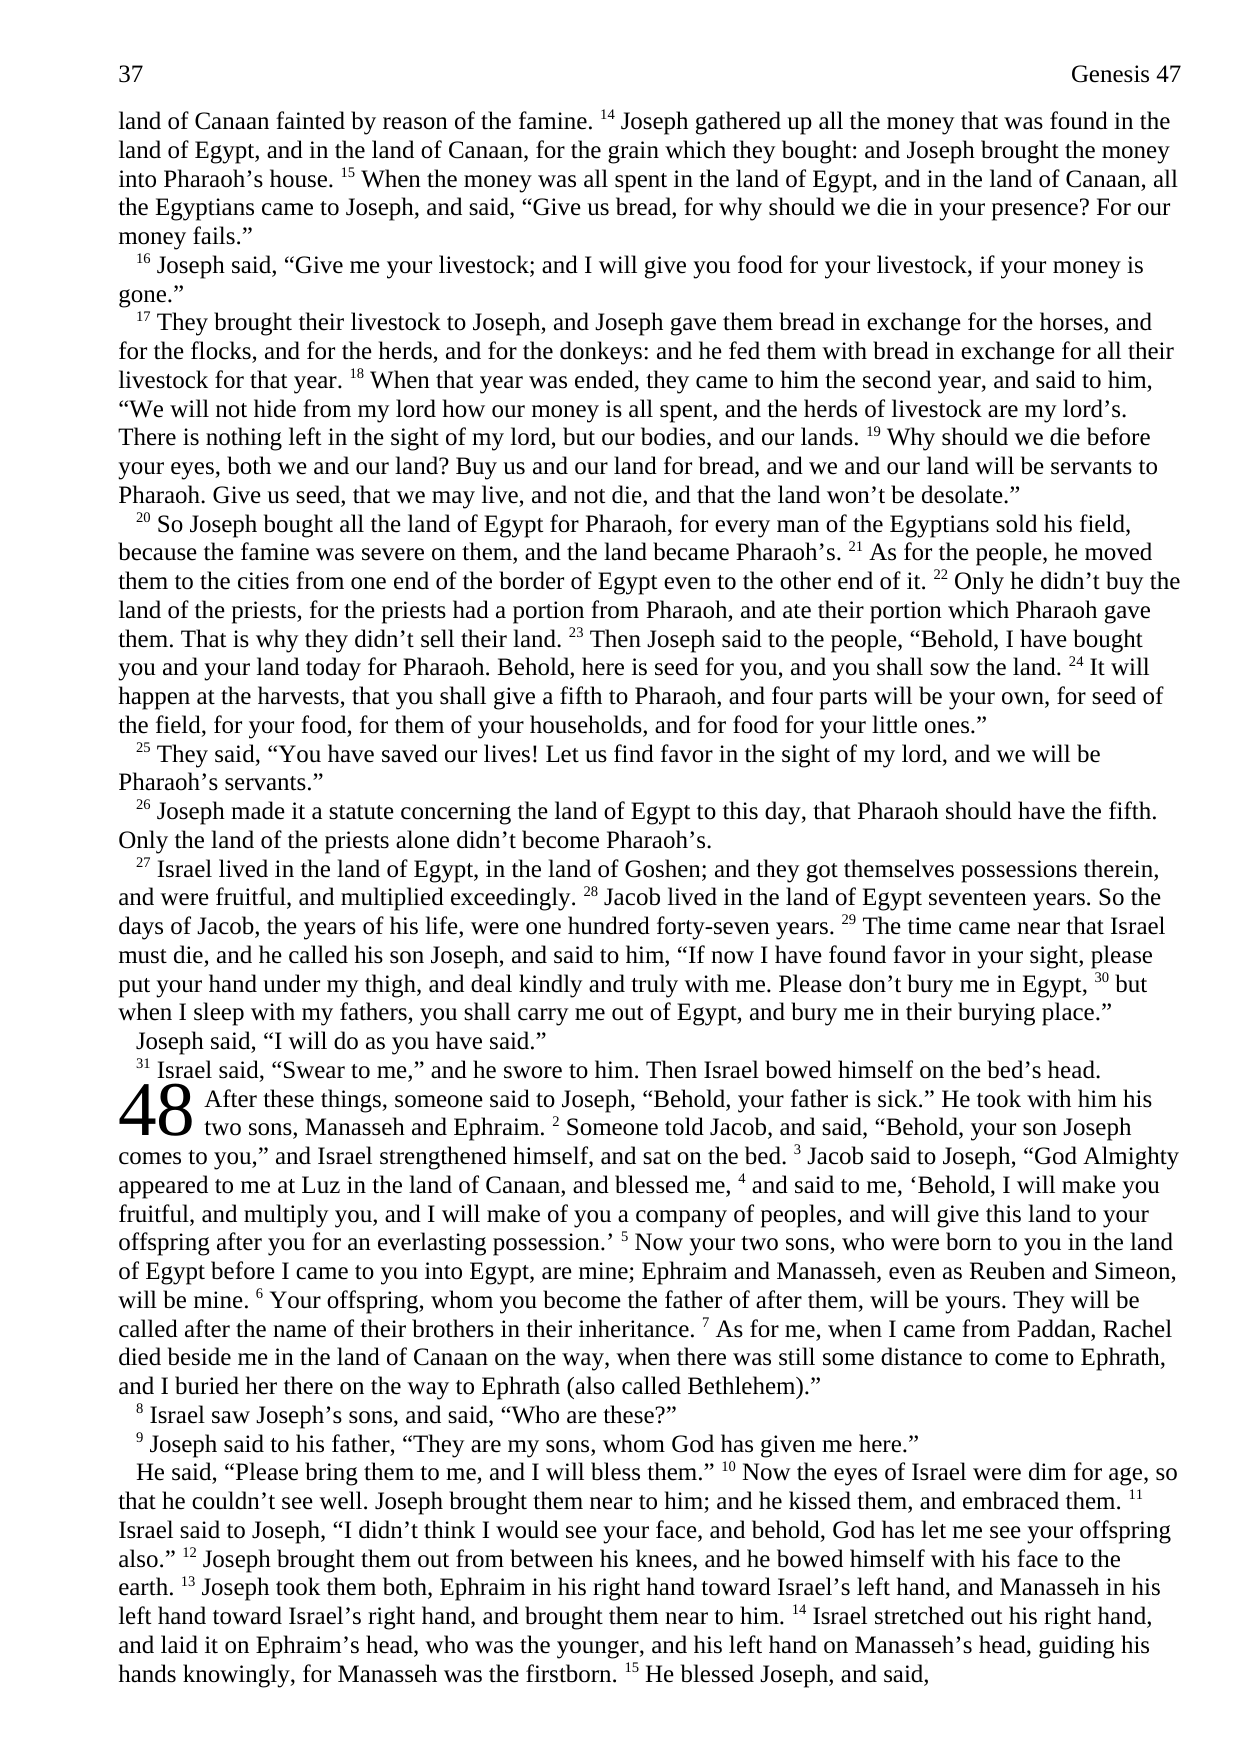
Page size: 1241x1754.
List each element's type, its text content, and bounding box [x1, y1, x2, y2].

text Joseph said, “I will do as you have said.” [118, 1026, 1181, 1055]
text land of Canaan fainted by reason of the famine. 14 Joseph gathered up all the money that was found in the land of Egypt, and in the land of Canaan, for the grain which they bought: and Joseph brought the money into Pharaoh’s house. 15 When the money was all spent in the land of Egypt, and in the land of Canaan, all the Egyptians came to Joseph, and said, “Give us bread, for why should we die in your presence? For our money fails.” [118, 106, 1181, 250]
text He said, “Please bring them to me, and I will bless them.” 10 Now the eyes of Israel were dim for age, so that he couldn’t see well. Joseph brought them near to him; and he kissed them, and embraced them. 11 Israel said to Joseph, “I didn’t think I would see your face, and behold, God has let me see your offspring also.” 12 Joseph brought them out from between his knees, and he bowed himself with his face to the earth. 13 Joseph took them both, Ephraim in his right hand toward Israel’s left hand, and Manasseh in his left hand toward Israel’s right hand, and brought them near to him. 14 Israel stretched out his right hand, and laid it on Ephraim’s head, who was the younger, and his left hand on Manasseh’s head, guiding his hands knowingly, for Manasseh was the firstborn. 15 He blessed Joseph, and said, [118, 1457, 1181, 1687]
text 48After these things, someone said to Joseph, “Behold, your father is sick.” He took with him his two sons, Manasseh and Ephraim. 2 Someone told Jacob, and said, “Behold, your son Joseph comes to you,” and Israel strengthened himself, and sat on the bed. 3 Jacob said to Joseph, “God Almighty appeared to me at Luz in the land of Canaan, and blessed me, 4 and said to me, ‘Behold, I will make you fruitful, and multiply you, and I will make of you a company of peoples, and will give this land to your offspring after you for an everlasting possession.’ 5 Now your two sons, who were born to you in the land of Egypt before I came to you into Egypt, are mine; Ephraim and Manasseh, even as Reuben and Simeon, will be mine. 6 Your offspring, whom you become the father of after them, will be yours. They will be called after the name of their brothers in their inheritance. 7 As for me, when I came from Paddan, Rachel died beside me in the land of Canaan on the way, when there was still some distance to come to Ephrath, and I buried her there on the way to Ephrath (also called Bethlehem).” [118, 1084, 1181, 1400]
text 25 They said, “You have saved our lives! Let us find favor in the sight of my lord, and we will be Pharaoh’s servants.” [118, 739, 1181, 796]
text 26 Joseph made it a statute concerning the land of Egypt to this day, that Pharaoh should have the fifth. Only the land of the priests alone didn’t become Pharaoh’s. [118, 796, 1181, 854]
text 31 Israel said, “Swear to me,” and he swore to him. Then Israel bowed himself on the bed’s head. [118, 1055, 1181, 1084]
text 16 Joseph said, “Give me your livestock; and I will give you food for your livestock, if your money is gone.” [118, 250, 1181, 307]
text 17 They brought their livestock to Joseph, and Joseph gave them bread in exchange for the horses, and for the flocks, and for the herds, and for the donkeys: and he fed them with bread in exchange for all their livestock for that year. 18 When that year was ended, they came to him the second year, and said to him, “We will not hide from my lord how our money is all spent, and the herds of livestock are my lord’s. There is nothing left in the sight of my lord, but our bodies, and our lands. 19 Why should we die before your eyes, both we and our land? Buy us and our land for bread, and we and our land will be servants to Pharaoh. Give us seed, that we may live, and not die, and that the land won’t be desolate.” [118, 307, 1181, 509]
text 8 Israel saw Joseph’s sons, and said, “Who are these?” [118, 1400, 1181, 1429]
text 27 Israel lived in the land of Egypt, in the land of Goshen; and they got themselves possessions therein, and were fruitful, and multiplied exceedingly. 28 Jacob lived in the land of Egypt seventeen years. So the days of Jacob, the years of his life, were one hundred forty-seven years. 29 The time came near that Israel must die, and he called his son Joseph, and said to him, “If now I have found favor in your sight, please put your hand under my thigh, and deal kindly and truly with me. Please don’t bury me in Egypt, 30 but when I sleep with my fathers, you shall carry me out of Egypt, and bury me in their burying place.” [118, 854, 1181, 1026]
text 20 So Joseph bought all the land of Egypt for Pharaoh, for every man of the Egyptians sold his field, because the famine was severe on them, and the land became Pharaoh’s. 21 As for the people, he moved them to the cities from one end of the border of Egypt even to the other end of it. 22 Only he didn’t buy the land of the priests, for the priests had a portion from Pharaoh, and ate their portion which Pharaoh gave them. That is why they didn’t sell their land. 23 Then Joseph said to the people, “Behold, I have bought you and your land today for Pharaoh. Behold, here is seed for you, and you shall sow the land. 24 It will happen at the harvests, that you shall give a fifth to Pharaoh, and four parts will be your own, for seed of the field, for your food, for them of your households, and for food for your little ones.” [118, 509, 1181, 739]
text 9 Joseph said to his father, “They are my sons, whom God has given me here.” [118, 1429, 1181, 1457]
